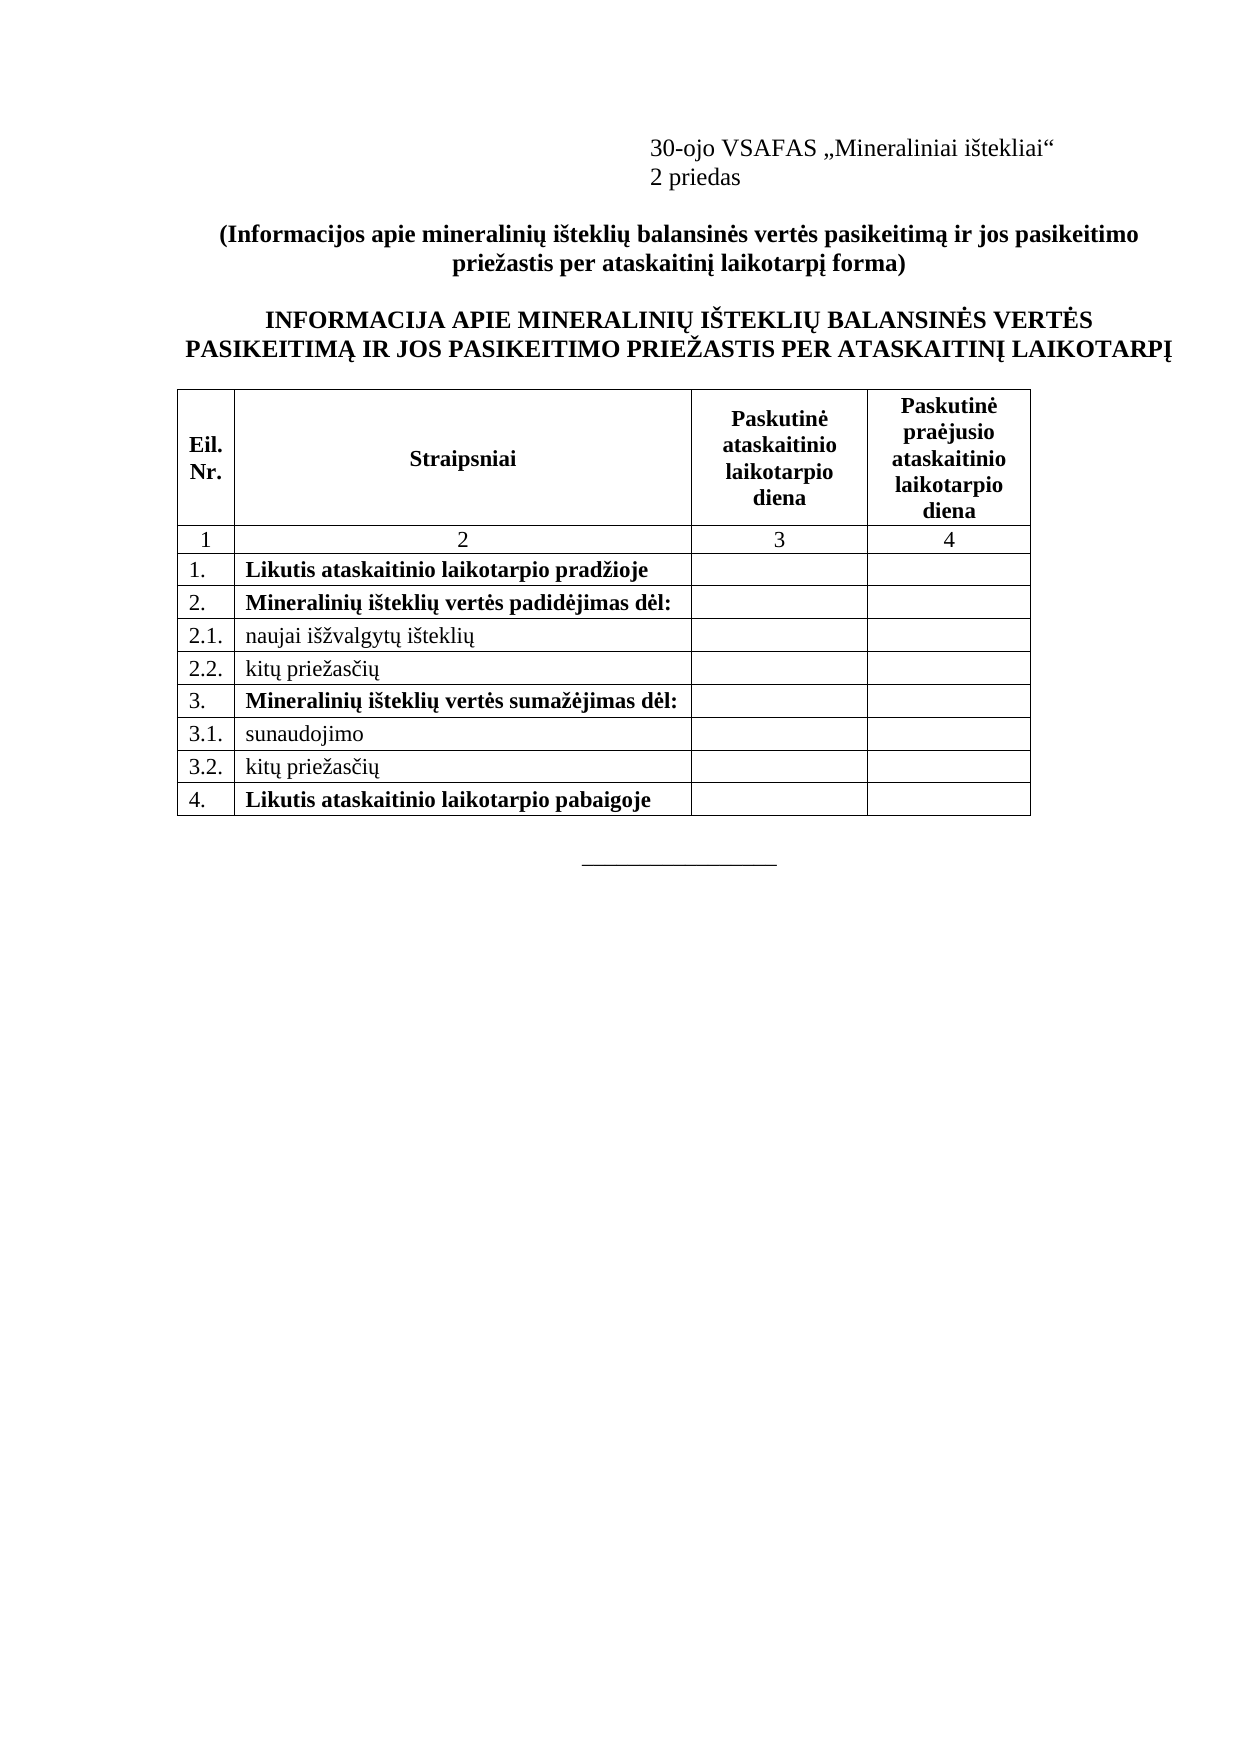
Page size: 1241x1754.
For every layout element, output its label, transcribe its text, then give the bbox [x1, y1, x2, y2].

table_cell 3.1. [178, 718, 234, 749]
text (Informacijos apie mineralinių išteklių balansinės vertės pasikeitimą ir jos pasikeitimo priežastis per ataskaitinį laikotarpį forma) [177, 219, 1181, 277]
table_cell 4. [178, 783, 234, 815]
text 2 priedas [650, 162, 1181, 190]
table_header Straipsniai [235, 390, 691, 525]
table_cell 1. [178, 554, 234, 585]
table_cell Likutis ataskaitinio laikotarpio pabaigoje [235, 783, 691, 815]
table_cell 3 [692, 526, 867, 553]
table_cell [868, 619, 1030, 651]
table_cell kitų priežasčių [235, 652, 691, 684]
table_cell kitų priežasčių [235, 751, 691, 782]
table_cell [868, 652, 1030, 684]
table_cell 3. [178, 685, 234, 717]
table_header Paskutinė praėjusio ataskaitinio laikotarpio diena [868, 390, 1030, 525]
table_cell 4 [868, 526, 1030, 553]
table_cell 2.2. [178, 652, 234, 684]
table_cell [692, 554, 867, 585]
text INFORMACIJA APIE MINERALINIŲ IŠTEKLIŲ BALANSINĖS VERTĖS PASIKEITIMĄ IR JOS PASIKEITIMO PRIEŽASTIS PER ATASKAITINĮ LAIKOTARPĮ [177, 305, 1181, 363]
table_cell [692, 718, 867, 749]
table_cell Likutis ataskaitinio laikotarpio pradžioje [235, 554, 691, 585]
table_cell [692, 685, 867, 717]
table_cell Mineralinių išteklių vertės sumažėjimas dėl: [235, 685, 691, 717]
table_cell [868, 586, 1030, 618]
table_cell 2. [178, 586, 234, 618]
table_header Eil. Nr. [178, 390, 234, 525]
table_cell [692, 652, 867, 684]
text 30-ojo VSAFAS „Mineraliniai ištekliai“ [650, 133, 1181, 162]
table_cell Mineralinių išteklių vertės padidėjimas dėl: [235, 586, 691, 618]
table_cell [868, 751, 1030, 782]
table_cell [868, 783, 1030, 815]
table_cell 2.1. [178, 619, 234, 651]
table_header Paskutinė ataskaitinio laikotarpio diena [692, 390, 867, 525]
table_cell [868, 554, 1030, 585]
table_cell [692, 751, 867, 782]
table_cell [692, 783, 867, 815]
table_cell [692, 586, 867, 618]
text _________________ [177, 842, 1181, 869]
table_cell naujai išžvalgytų išteklių [235, 619, 691, 651]
table_cell 2 [235, 526, 691, 553]
table_cell [868, 718, 1030, 749]
table_cell [692, 619, 867, 651]
table_cell 3.2. [178, 751, 234, 782]
table_cell 1 [178, 526, 234, 553]
table_cell [868, 685, 1030, 717]
table_cell sunaudojimo [235, 718, 691, 749]
